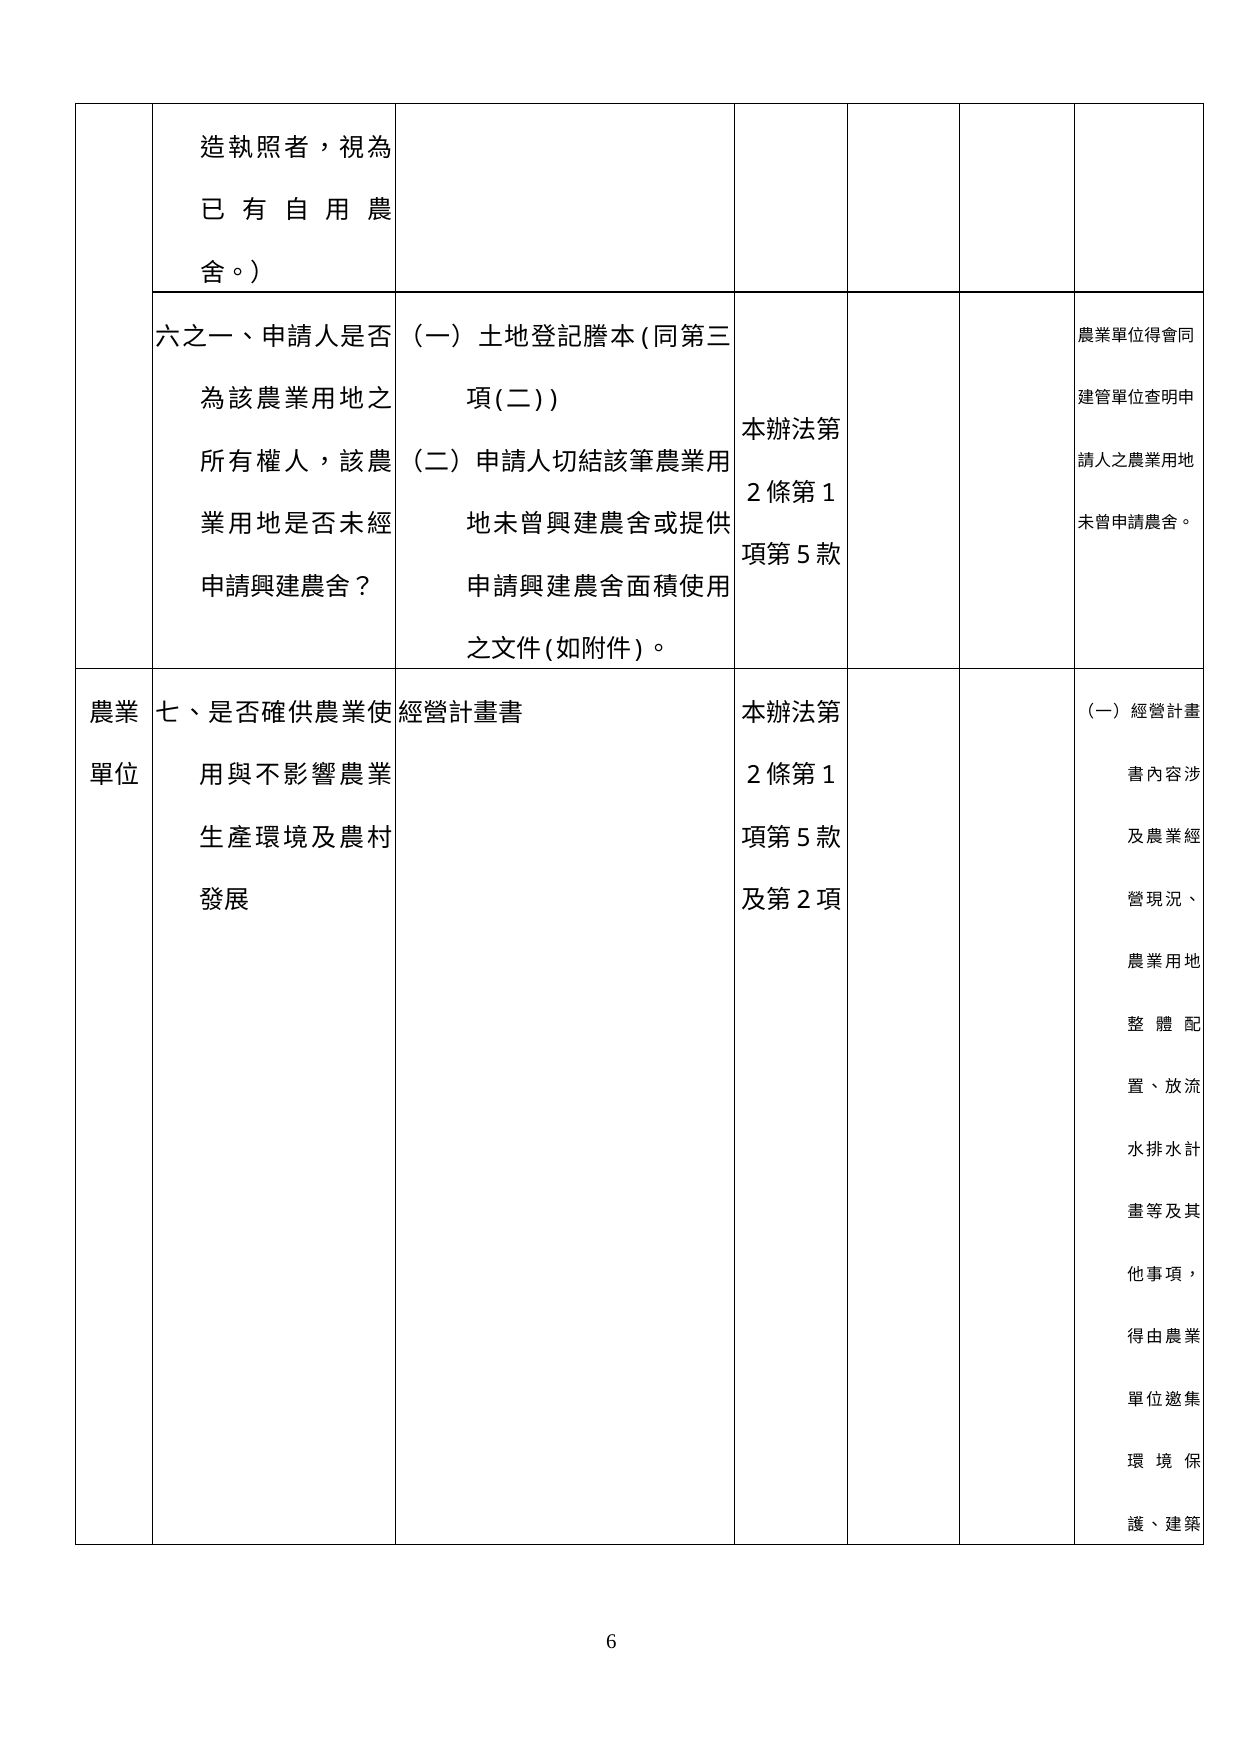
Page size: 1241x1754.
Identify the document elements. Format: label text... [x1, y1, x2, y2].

table_cell 本辦法第2條第1項第5款及第2項 [735, 669, 847, 1543]
table_cell [960, 669, 1074, 1543]
table_cell 六之一、申請人是否為該農業用地之所有權人，該農業用地是否未經申請興建農舍？ [153, 293, 395, 667]
table_cell （一）經營計畫書內容涉及農業經營現況、農業用地整體配置、放流水排水計畫等及其他事項，得由農業單位邀集環境保護、建築 [1075, 669, 1203, 1543]
table_cell 本辦法第2條第1項第5款 [735, 293, 847, 667]
table_cell [76, 104, 152, 667]
table_cell 經營計畫書 [396, 669, 734, 1543]
table_cell [396, 104, 734, 291]
table_cell [960, 293, 1074, 667]
table_cell [1075, 104, 1203, 291]
table_cell [960, 104, 1074, 291]
table_cell 農業單位 [76, 669, 152, 1543]
table_cell [848, 104, 959, 291]
table_cell 造執照者，視為已有自用農舍。） [153, 104, 395, 291]
table_cell 七、是否確供農業使用與不影響農業生產環境及農村發展 [153, 669, 395, 1543]
table_cell [848, 293, 959, 667]
table_cell 農業單位得會同建管單位查明申請人之農業用地未曾申請農舍。 [1075, 293, 1203, 667]
table_cell （一）土地登記謄本(同第三項(二)) （二）申請人切結該筆農業用地未曾興建農舍或提供申請興建農舍面積使用之文件(如附件)。 [396, 293, 734, 667]
table_cell [735, 104, 847, 291]
table_cell [848, 669, 959, 1543]
